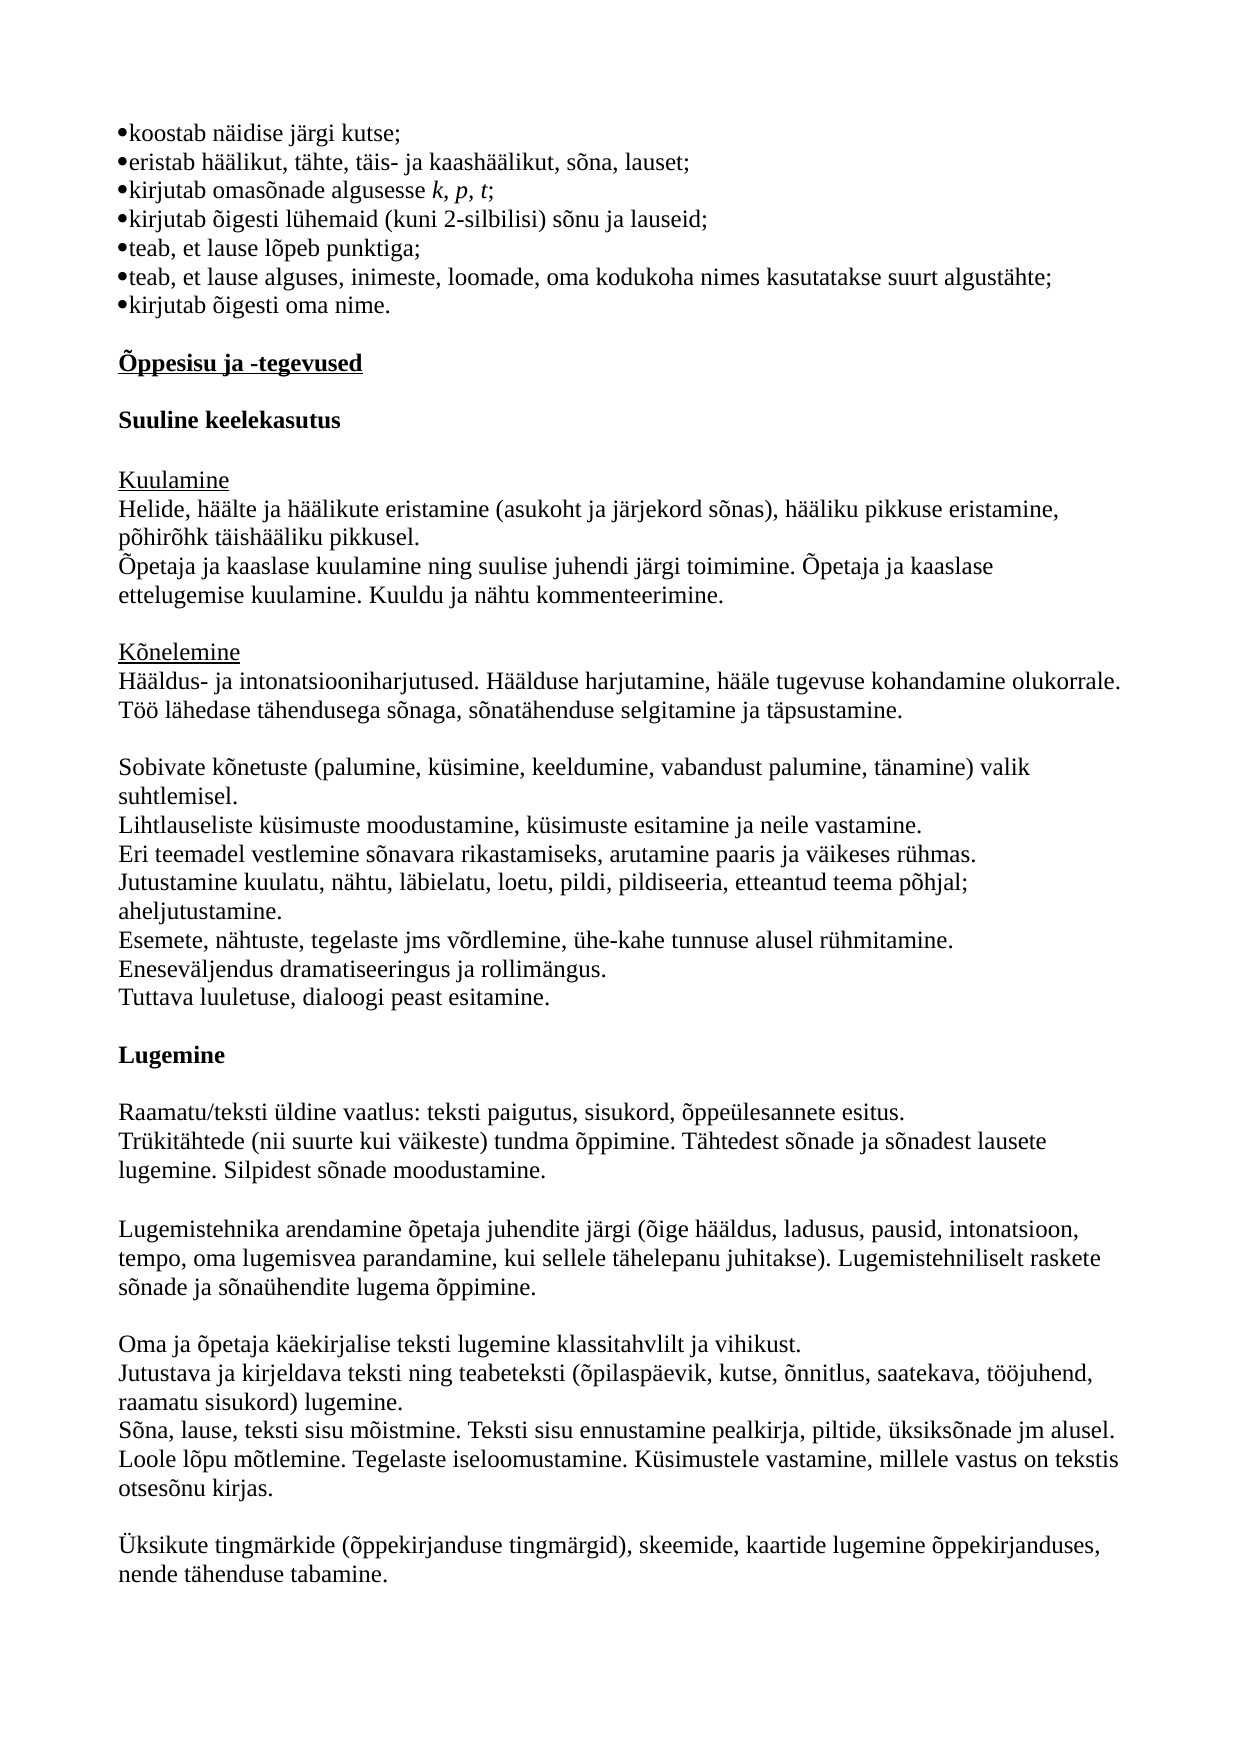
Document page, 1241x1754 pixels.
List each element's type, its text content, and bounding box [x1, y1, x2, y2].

text Raamatu/teksti üldine vaatlus: teksti paigutus, sisukord, õppeülesannete esitus. [118, 1097, 1122, 1126]
list koostab näidise järgi kutse; [118, 118, 1122, 147]
text Jutustamine kuulatu, nähtu, läbielatu, loetu, pildi, pildiseeria, etteantud teema põhjal; aheljutustamine. [118, 867, 1122, 925]
text Kuulamine [118, 465, 1122, 494]
list teab, et lause alguses, inimeste, loomade, oma kodukoha nimes kasutatakse suurt algustähte; [118, 262, 1122, 291]
text Õpetaja ja kaaslase kuulamine ning suulise juhendi järgi toimimine. Õpetaja ja kaaslase ettelugemise kuulamine. Kuuldu ja nähtu kommenteerimine. [118, 551, 1122, 609]
text Jutustava ja kirjeldava teksti ning teabeteksti (õpilaspäevik, kutse, õnnitlus, saatekava, tööjuhend, raamatu sisukord) lugemine. [118, 1358, 1122, 1415]
text Lugemine [118, 1040, 1122, 1069]
list eristab häälikut, tähte, täis- ja kaashäälikut, sõna, lauset; [118, 147, 1122, 176]
text Lihtlauseliste küsimuste moodustamine, küsimuste esitamine ja neile vastamine. [118, 810, 1122, 839]
text Trükitähtede (nii suurte kui väikeste) tundma õppimine. Tähtedest sõnade ja sõnadest lausete lugemine. Silpidest sõnade moodustamine. [118, 1126, 1122, 1184]
list teab, et lause lõpeb punktiga; [118, 233, 1122, 262]
text Oma ja õpetaja käekirjalise teksti lugemine klassitahvlilt ja vihikust. [118, 1329, 1122, 1358]
text Suuline keelekasutus [118, 406, 1122, 434]
text Sobivate kõnetuste (palumine, küsimine, keeldumine, vabandust palumine, tänamine) valik suhtlemisel. [118, 752, 1122, 810]
text Õppesisu ja -tegevused [118, 348, 1122, 377]
list kirjutab omasõnade algusesse k, p, t; [118, 176, 1122, 204]
text Helide, häälte ja häälikute eristamine (asukoht ja järjekord sõnas), hääliku pikkuse eristamine, põhirõhk täishääliku pikkusel. [118, 494, 1122, 551]
list kirjutab õigesti lühemaid (kuni 2-silbilisi) sõnu ja lauseid; [118, 204, 1122, 233]
text Üksikute tingmärkide (õppekirjanduse tingmärgid), skeemide, kaartide lugemine õppekirjanduses, nende tähenduse tabamine. [118, 1530, 1122, 1588]
text Lugemistehnika arendamine õpetaja juhendite järgi (õige hääldus, ladusus, pausid, intonatsioon, tempo, oma lugemisvea parandamine, kui sellele tähelepanu juhitakse). Lugemistehniliselt raskete sõnade ja sõnaühendite lugema õppimine. [118, 1214, 1122, 1300]
list kirjutab õigesti oma nime. [118, 291, 1122, 319]
text Sõna, lause, teksti sisu mõistmine. Teksti sisu ennustamine pealkirja, piltide, üksiksõnade jm alusel. Loole lõpu mõtlemine. Tegelaste iseloomustamine. Küsimustele vastamine, millele vastus on tekstis otsesõnu kirjas. [118, 1415, 1122, 1502]
text Tuttava luuletuse, dialoogi peast esitamine. [118, 982, 1122, 1011]
text Eri teemadel vestlemine sõnavara rikastamiseks, arutamine paaris ja väikeses rühmas. [118, 839, 1122, 867]
text Esemete, nähtuste, tegelaste jms võrdlemine, ühe-kahe tunnuse alusel rühmitamine. [118, 925, 1122, 954]
text Hääldus- ja intonatsiooniharjutused. Häälduse harjutamine, hääle tugevuse kohandamine olukorrale. [118, 666, 1122, 695]
text Eneseväljendus dramatiseeringus ja rollimängus. [118, 954, 1122, 982]
text Töö lähedase tähendusega sõnaga, sõnatähenduse selgitamine ja täpsustamine. [118, 695, 1122, 724]
text Kõnelemine [118, 637, 1122, 666]
